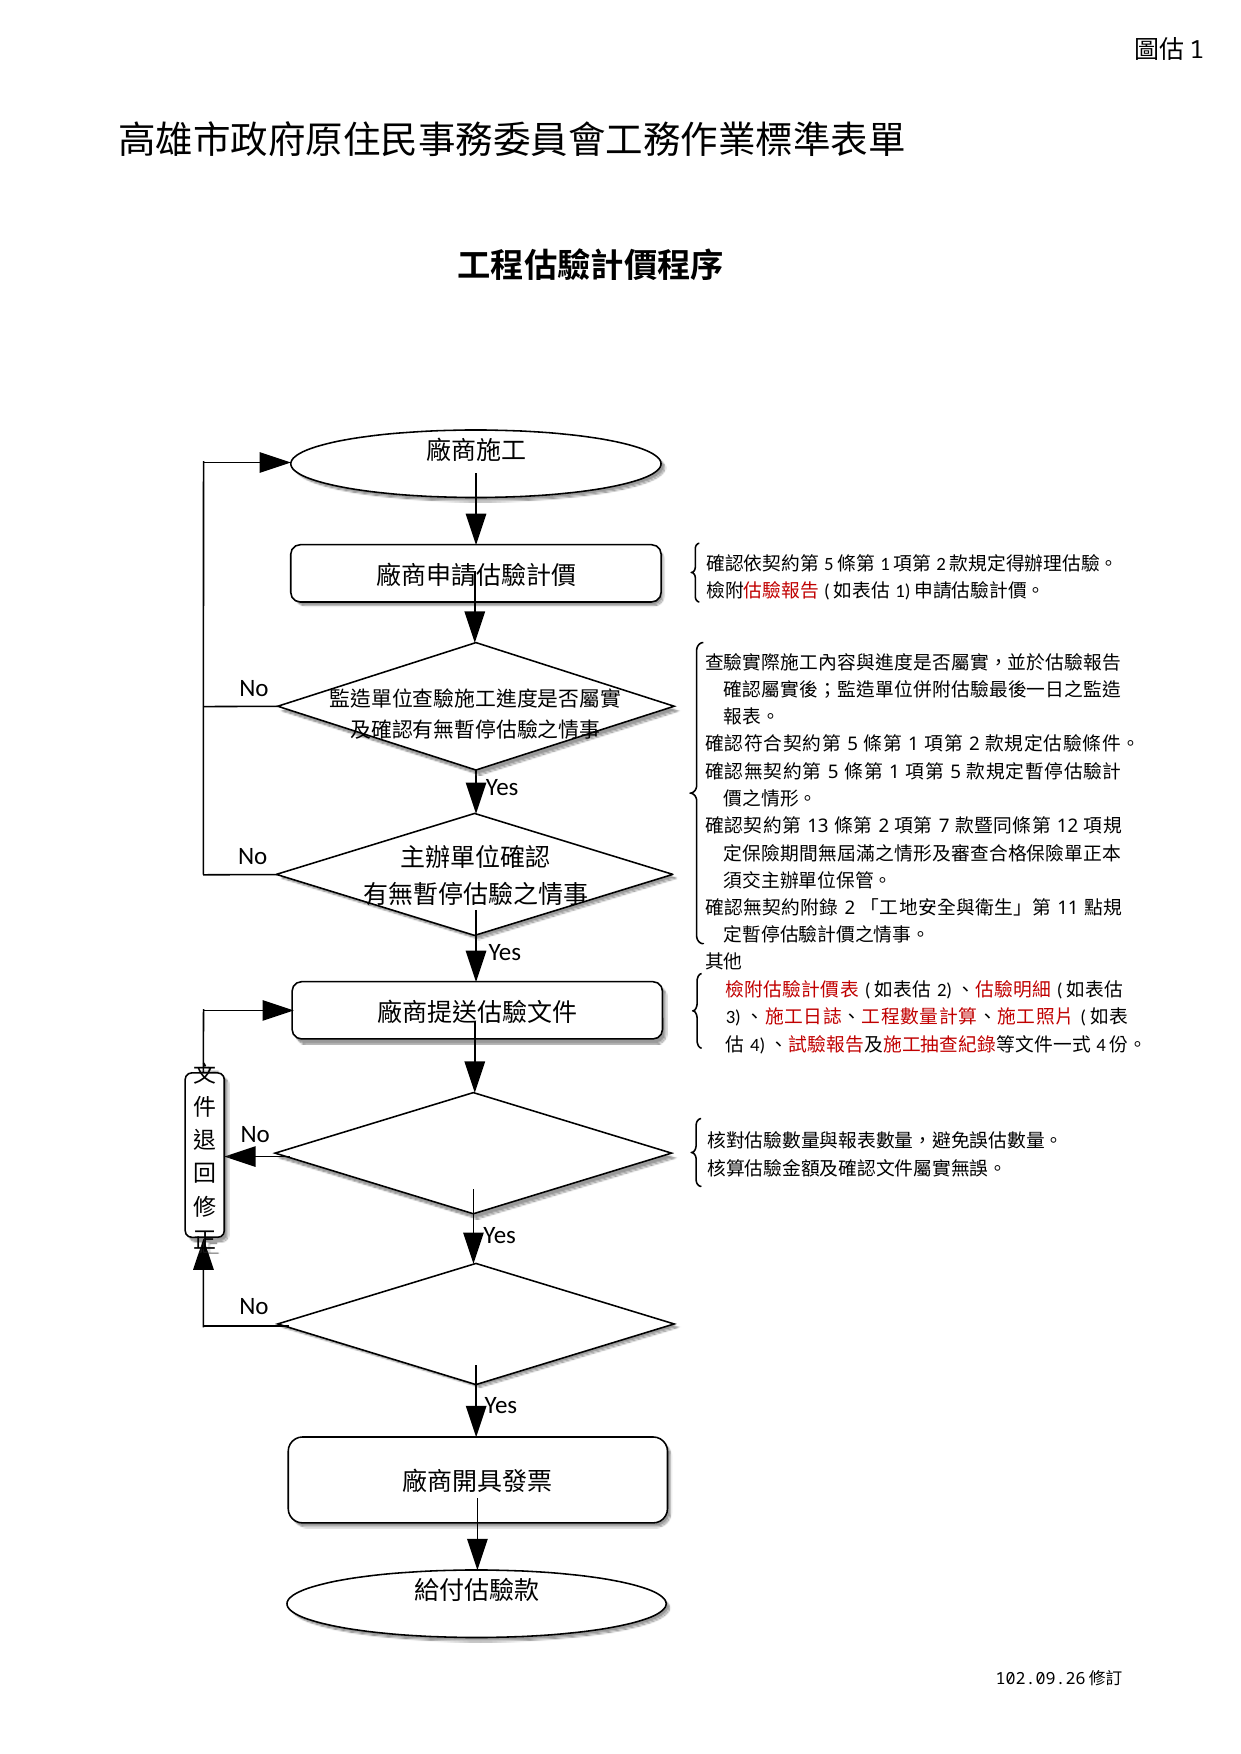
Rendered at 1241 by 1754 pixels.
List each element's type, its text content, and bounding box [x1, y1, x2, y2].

text 高雄市政府原住民事務委員會工務作業標準表單 [118, 96, 1122, 158]
text [1098, 23, 1219, 68]
text 圖估1 [1112, 30, 1204, 60]
text 工程估驗計價程序 [118, 221, 1063, 283]
